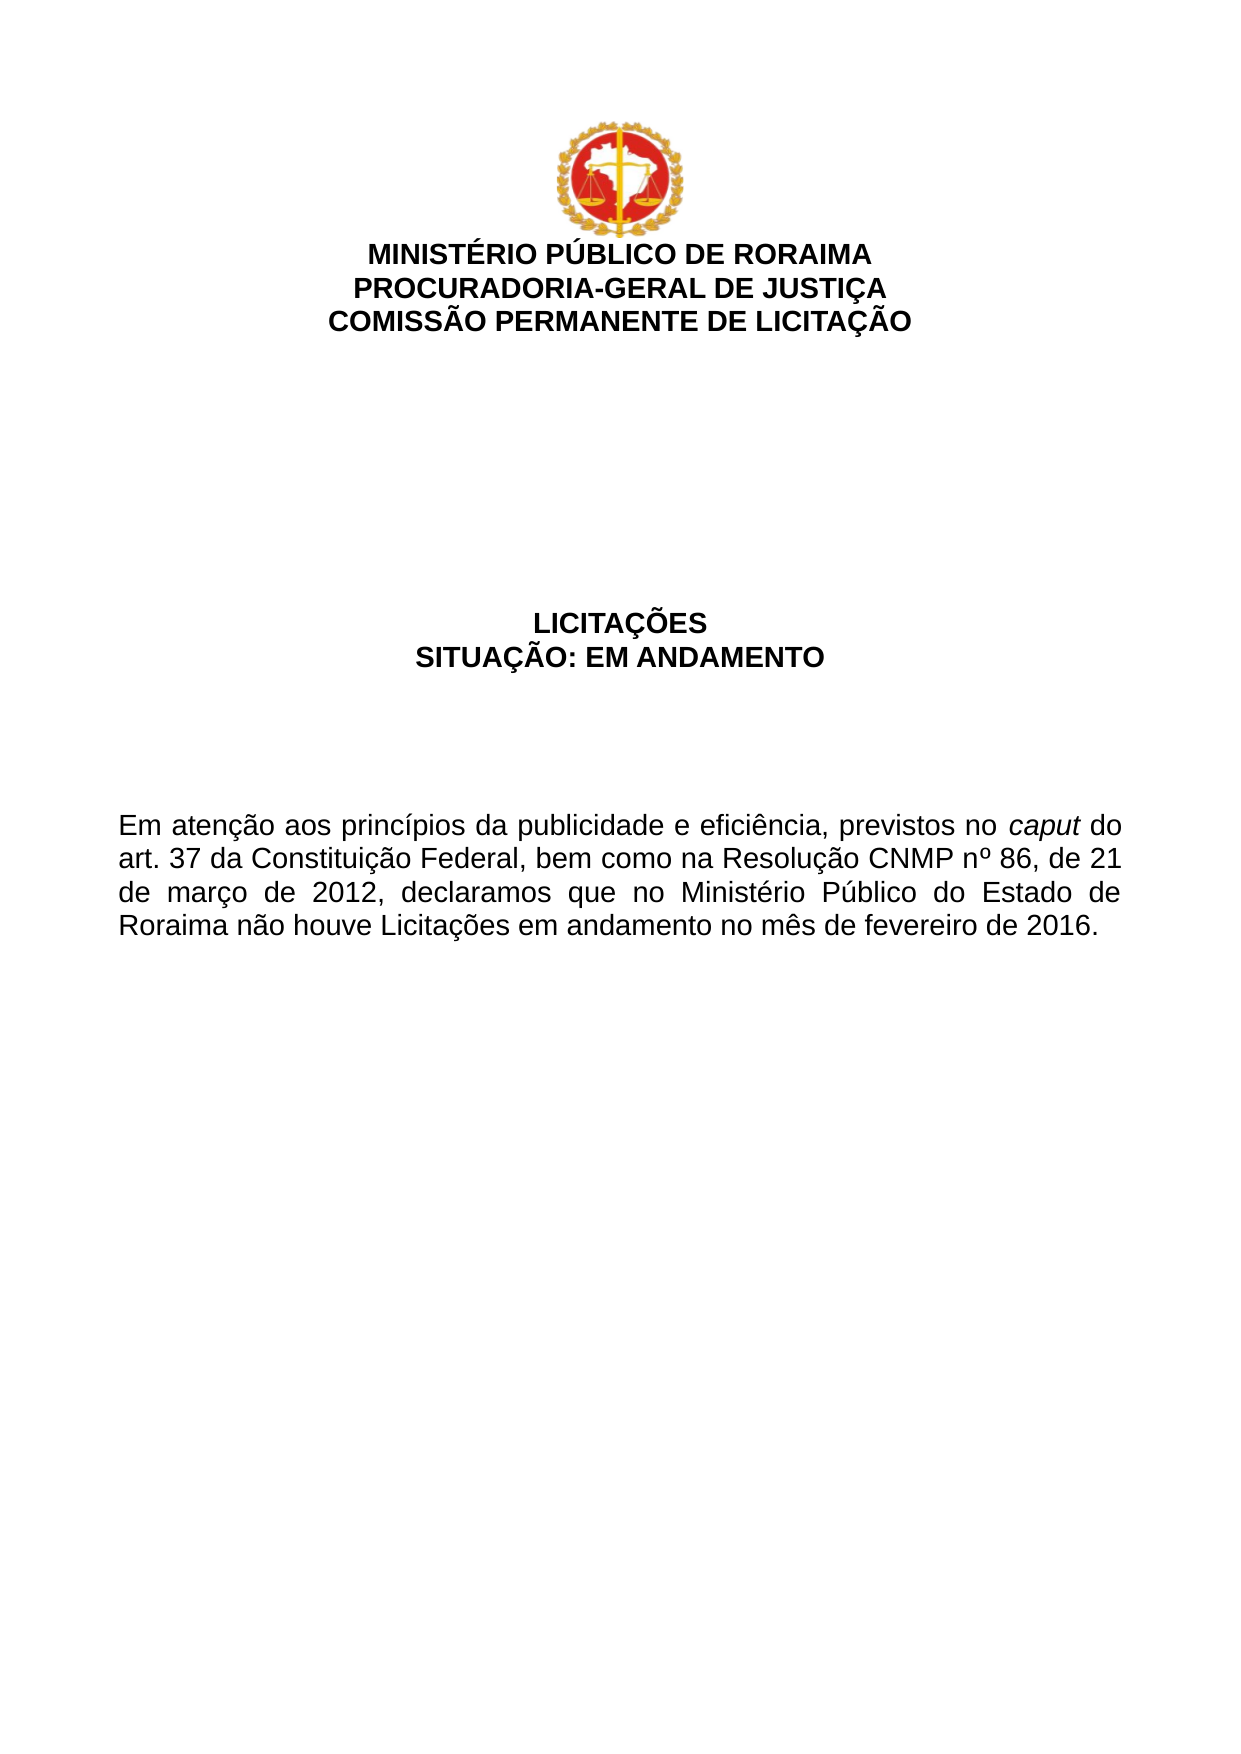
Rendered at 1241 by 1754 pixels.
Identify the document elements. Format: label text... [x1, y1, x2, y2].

picture [556, 121, 684, 238]
text COMISSÃO PERMANENTE DE LICITAÇÃO [118, 304, 1122, 338]
text PROCURADORIA-GERAL DE JUSTIÇA [118, 271, 1122, 304]
text MINISTÉRIO PÚBLICO DE RORAIMA [118, 118, 1122, 271]
text LICITAÇÕES [118, 606, 1122, 640]
text SITUAÇÃO: EM ANDAMENTO [118, 640, 1122, 673]
text Em atenção aos princípios da publicidade e eficiência, previstos no caput do art. 37 da Constituição Federal, bem como na Resolução CNMP nº 86, de 21 de março de 2012, declaramos que no Ministério Público do Estado de Roraima não houve Licitações em andamento no mês de fevereiro de 2016. [118, 807, 1122, 942]
